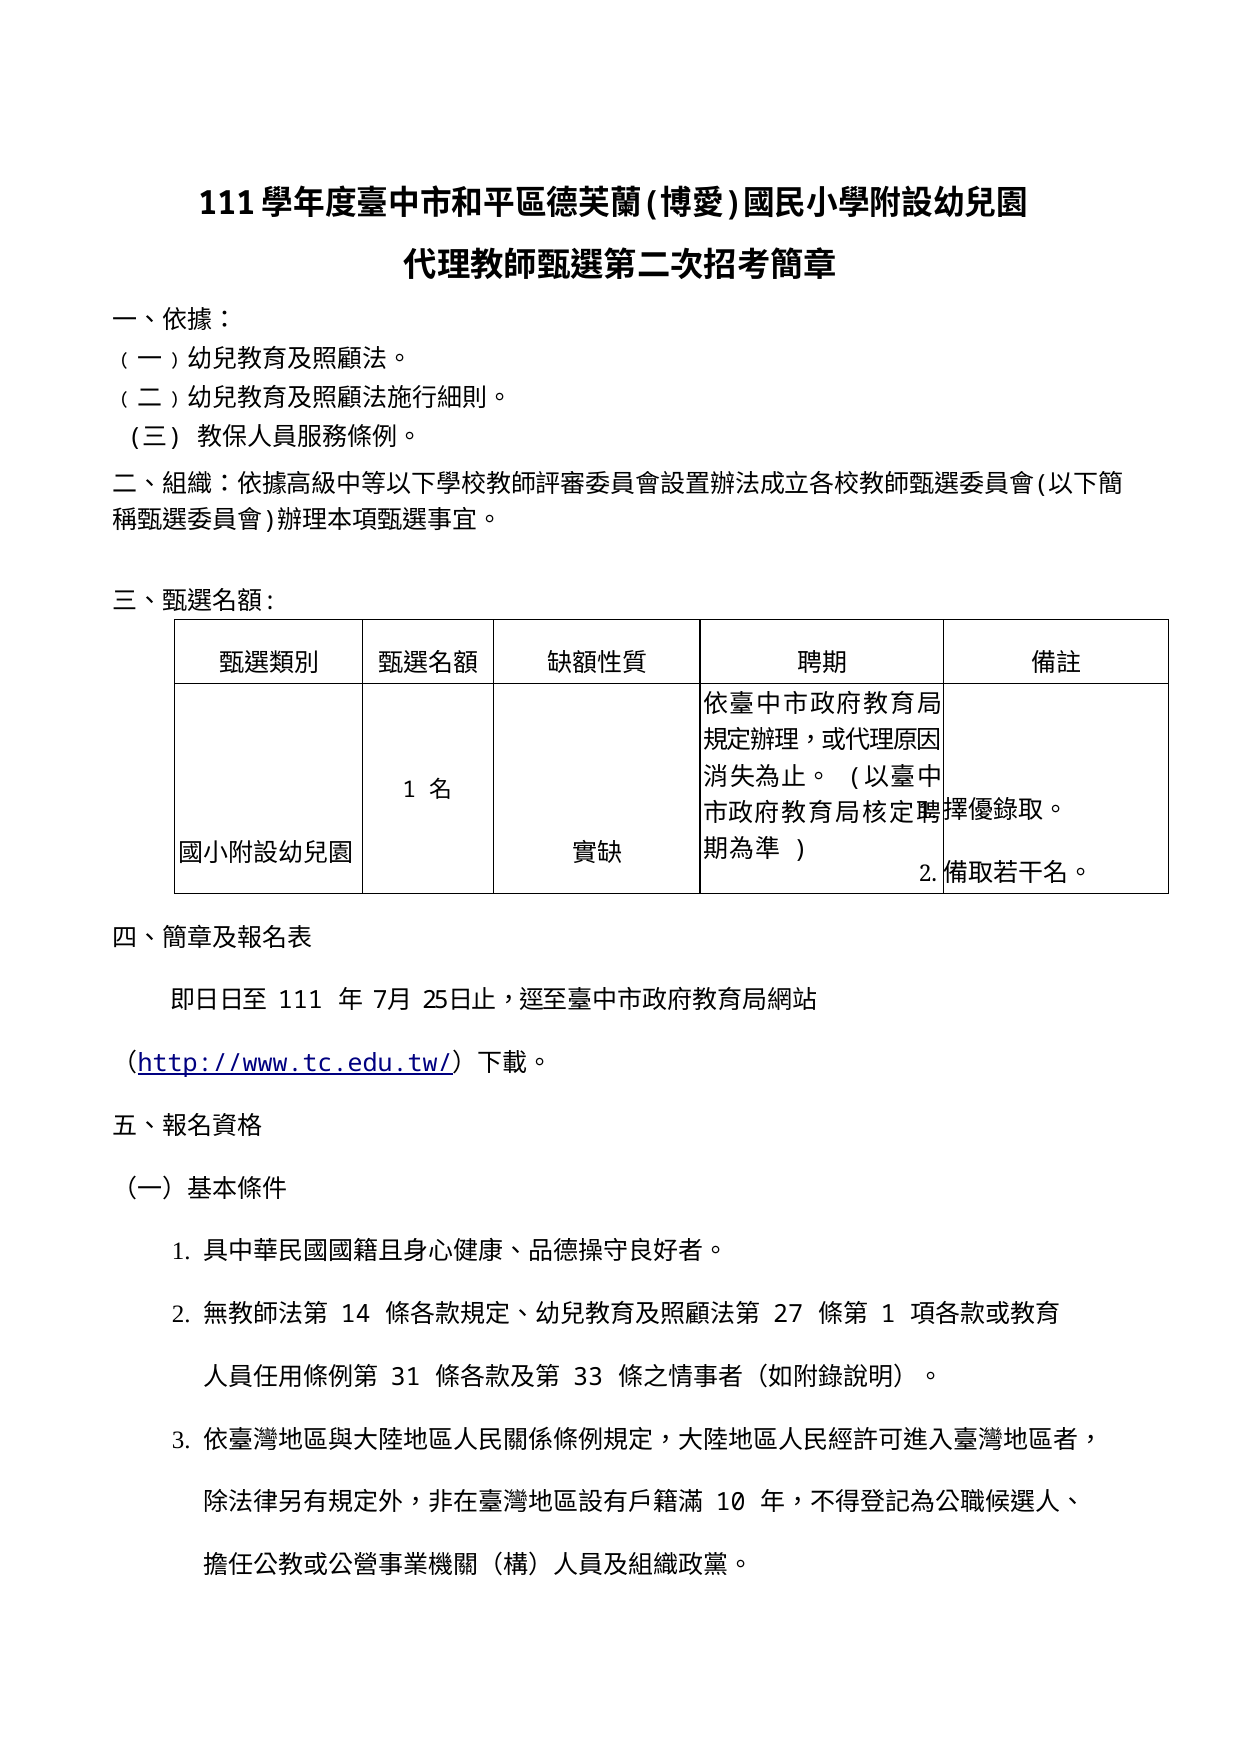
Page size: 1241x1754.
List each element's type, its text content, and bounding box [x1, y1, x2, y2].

text ﹙二﹚幼兒教育及照顧法施行細則。 [112, 378, 1128, 414]
text ﹙一﹚幼兒教育及照顧法。 [112, 339, 1128, 375]
text 三、甄選名額: [112, 580, 1128, 617]
table_header 缺額性質 [494, 620, 699, 683]
text 代理教師甄選第二次招考簡章 [112, 221, 1128, 283]
text 五、報名資格 [112, 1082, 1081, 1144]
table_header 備註 [944, 620, 1168, 683]
table_header 甄選類別 [175, 620, 362, 683]
text （一）基本條件 [112, 1145, 1081, 1207]
text (三) 教保人員服務條例。 [112, 416, 1128, 453]
list 具中華民國國籍且身心健康、品德操守良好者。 [172, 1207, 1081, 1270]
text 111學年度臺中市和平區德芙蘭(博愛)國民小學附設幼兒園 [112, 158, 1113, 221]
table_cell 實缺 [494, 684, 699, 893]
text 四、簡章及報名表 [112, 894, 1128, 956]
text 二、組織：依據高級中等以下學校教師評審委員會設置辦法成立各校教師甄選委員會(以下簡稱甄選委員會)辦理本項甄選事宜。 [112, 463, 1128, 536]
table_header 聘期 [701, 620, 943, 683]
text 即日日至 111 年 7月 25日止，逕至臺中市政府教育局網站（http://www.tc.edu.tw/）下載。 [112, 956, 1128, 1081]
table_cell 依臺中市政府教育局規定辦理，或代理原因消失為止。 (以臺中市政府教育局核定聘期為準 ) [701, 684, 943, 893]
list 無教師法第 14 條各款規定、幼兒教育及照顧法第 27 條第 1 項各款或教育人員任用條例第 31 條各款及第 33 條之情事者（如附錄說明）。 [172, 1270, 1081, 1395]
table_cell 1 名 [363, 684, 493, 893]
text 一、依據： [112, 300, 1128, 336]
list 依臺灣地區與大陸地區人民關係條例規定，大陸地區人民經許可進入臺灣地區者，除法律另有規定外，非在臺灣地區設有戶籍滿 10 年，不得登記為公職候選人、擔任公教或公營事業機關（構）人員及組織政黨。 [172, 1396, 1081, 1583]
table_header 甄選名額 [363, 620, 493, 683]
table_cell 國小附設幼兒園 [175, 684, 362, 893]
table_cell 擇優錄取。 備取若干名。 [944, 684, 1168, 893]
